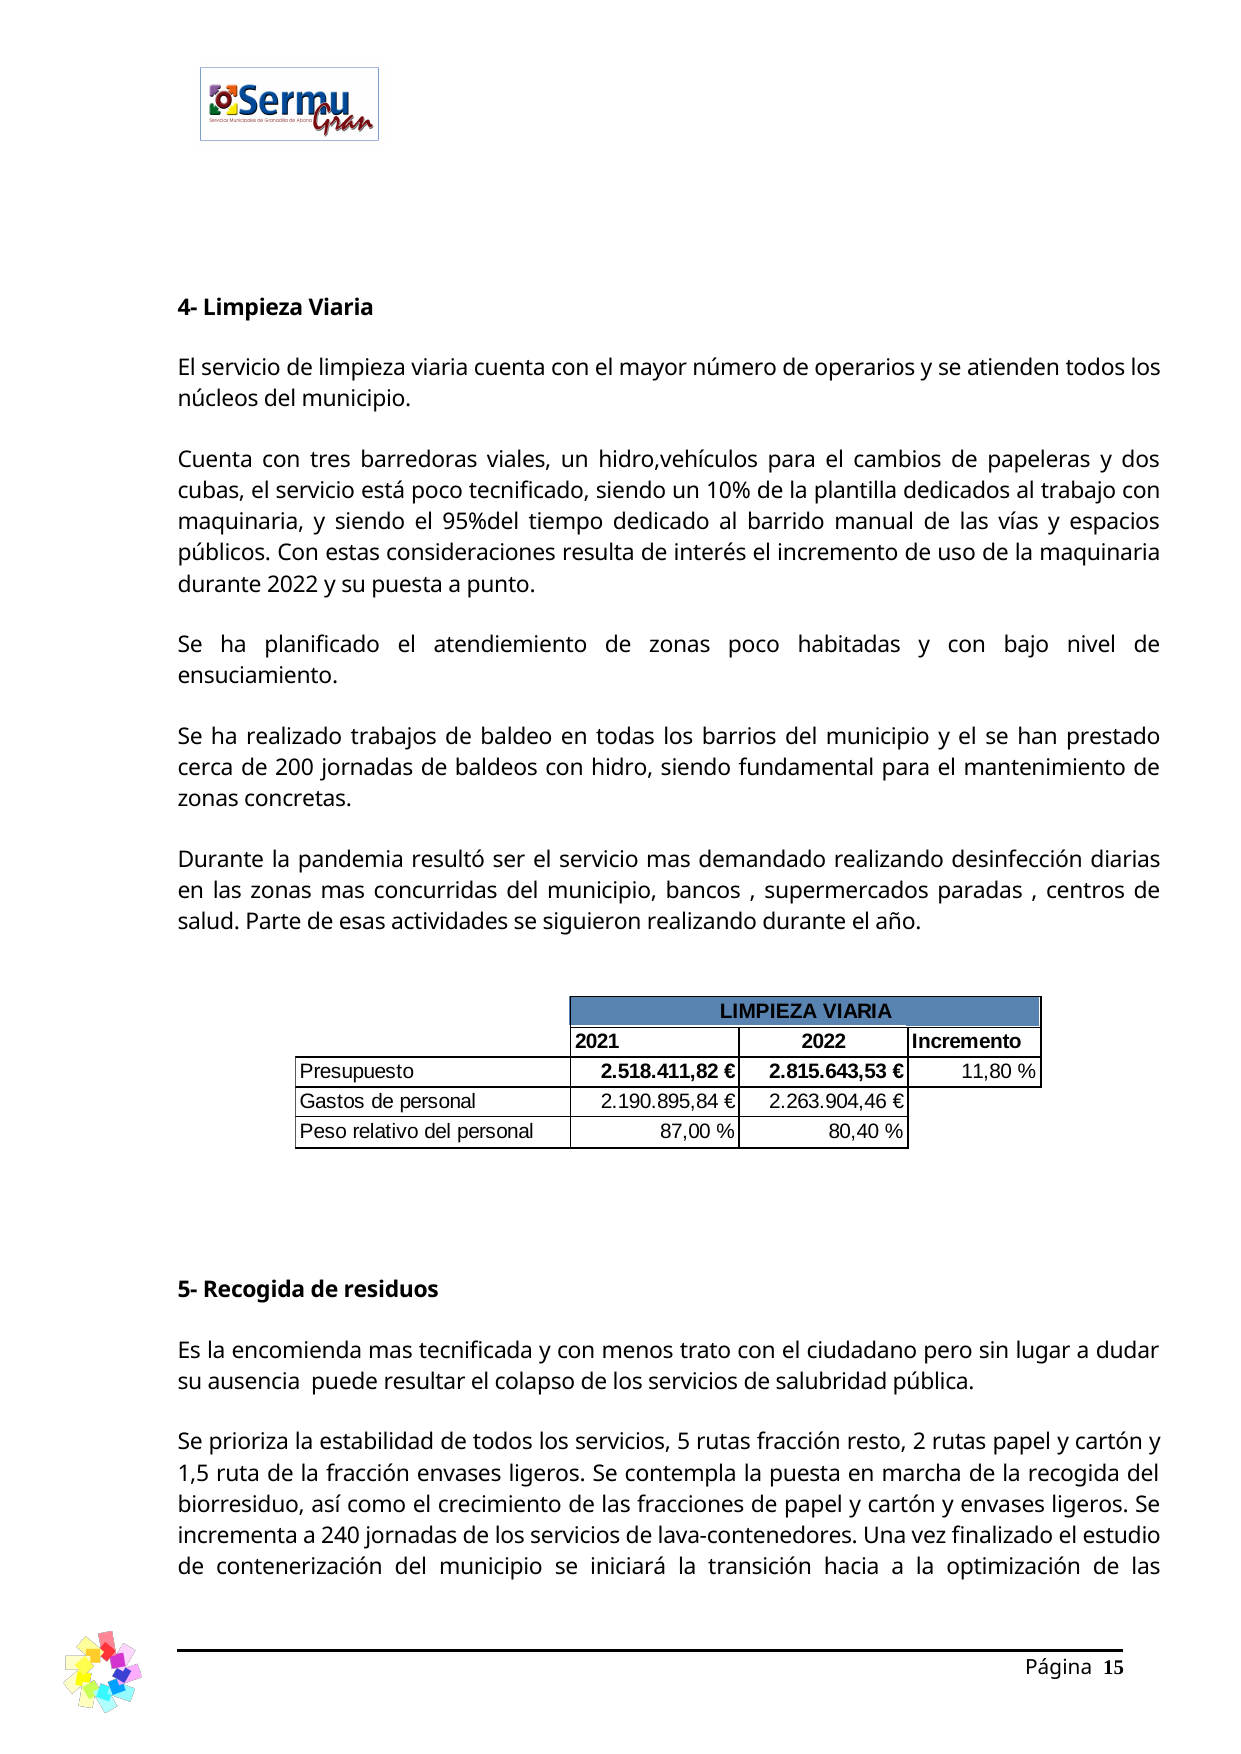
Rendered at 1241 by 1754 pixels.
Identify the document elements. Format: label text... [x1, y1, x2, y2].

text Durante la pandemia resultó ser el servicio mas demandado realizando desinfección diarias en las zonas mas concurridas del municipio, bancos , supermercados paradas , centros de salud. Parte de esas actividades se siguieron realizando durante el año. [177, 843, 1161, 936]
text Es la encomienda mas tecnificada y con menos trato con el ciudadano pero sin lugar a dudar su ausencia puede resultar el colapso de los servicios de salubridad pública. [177, 1333, 1161, 1396]
text Se prioriza la estabilidad de todos los servicios, 5 rutas fracción resto, 2 rutas papel y cartón y 1,5 ruta de la fracción envases ligeros. Se contempla la puesta en marcha de la recogida del biorresiduo, así como el crecimiento de las fracciones de papel y cartón y envases ligeros. Se incrementa a 240 jornadas de los servicios de lava-contenedores. Una vez finalizado el estudio de contenerización del municipio se iniciará la transición hacia a la optimización de las [177, 1425, 1161, 1581]
text 5- Recogida de residuos [177, 1273, 1161, 1304]
text Se ha realizado trabajos de baldeo en todas los barrios del municipio y el se han prestado cerca de 200 jornadas de baldeos con hidro, siendo fundamental para el mantenimiento de zonas concretas. [177, 720, 1161, 813]
text El servicio de limpieza viaria cuenta con el mayor número de operarios y se atienden todos los núcleos del municipio. [177, 351, 1161, 413]
text Se ha planificado el atendiemiento de zonas poco habitadas y con bajo nivel de ensuciamiento. [177, 628, 1161, 691]
picture [193, 62, 386, 147]
text Cuenta con tres barredoras viales, un hidro,vehículos para el cambios de papeleras y dos cubas, el servicio está poco tecnificado, siendo un 10% de la plantilla dedicados al trabajo con maquinaria, y siendo el 95%del tiempo dedicado al barrido manual de las vías y espacios públicos. Con estas consideraciones resulta de interés el incremento de uso de la maquinaria durante 2022 y su puesta a punto. [177, 443, 1161, 599]
picture [63, 1631, 142, 1713]
text 4- Limpieza Viaria [177, 291, 1161, 322]
